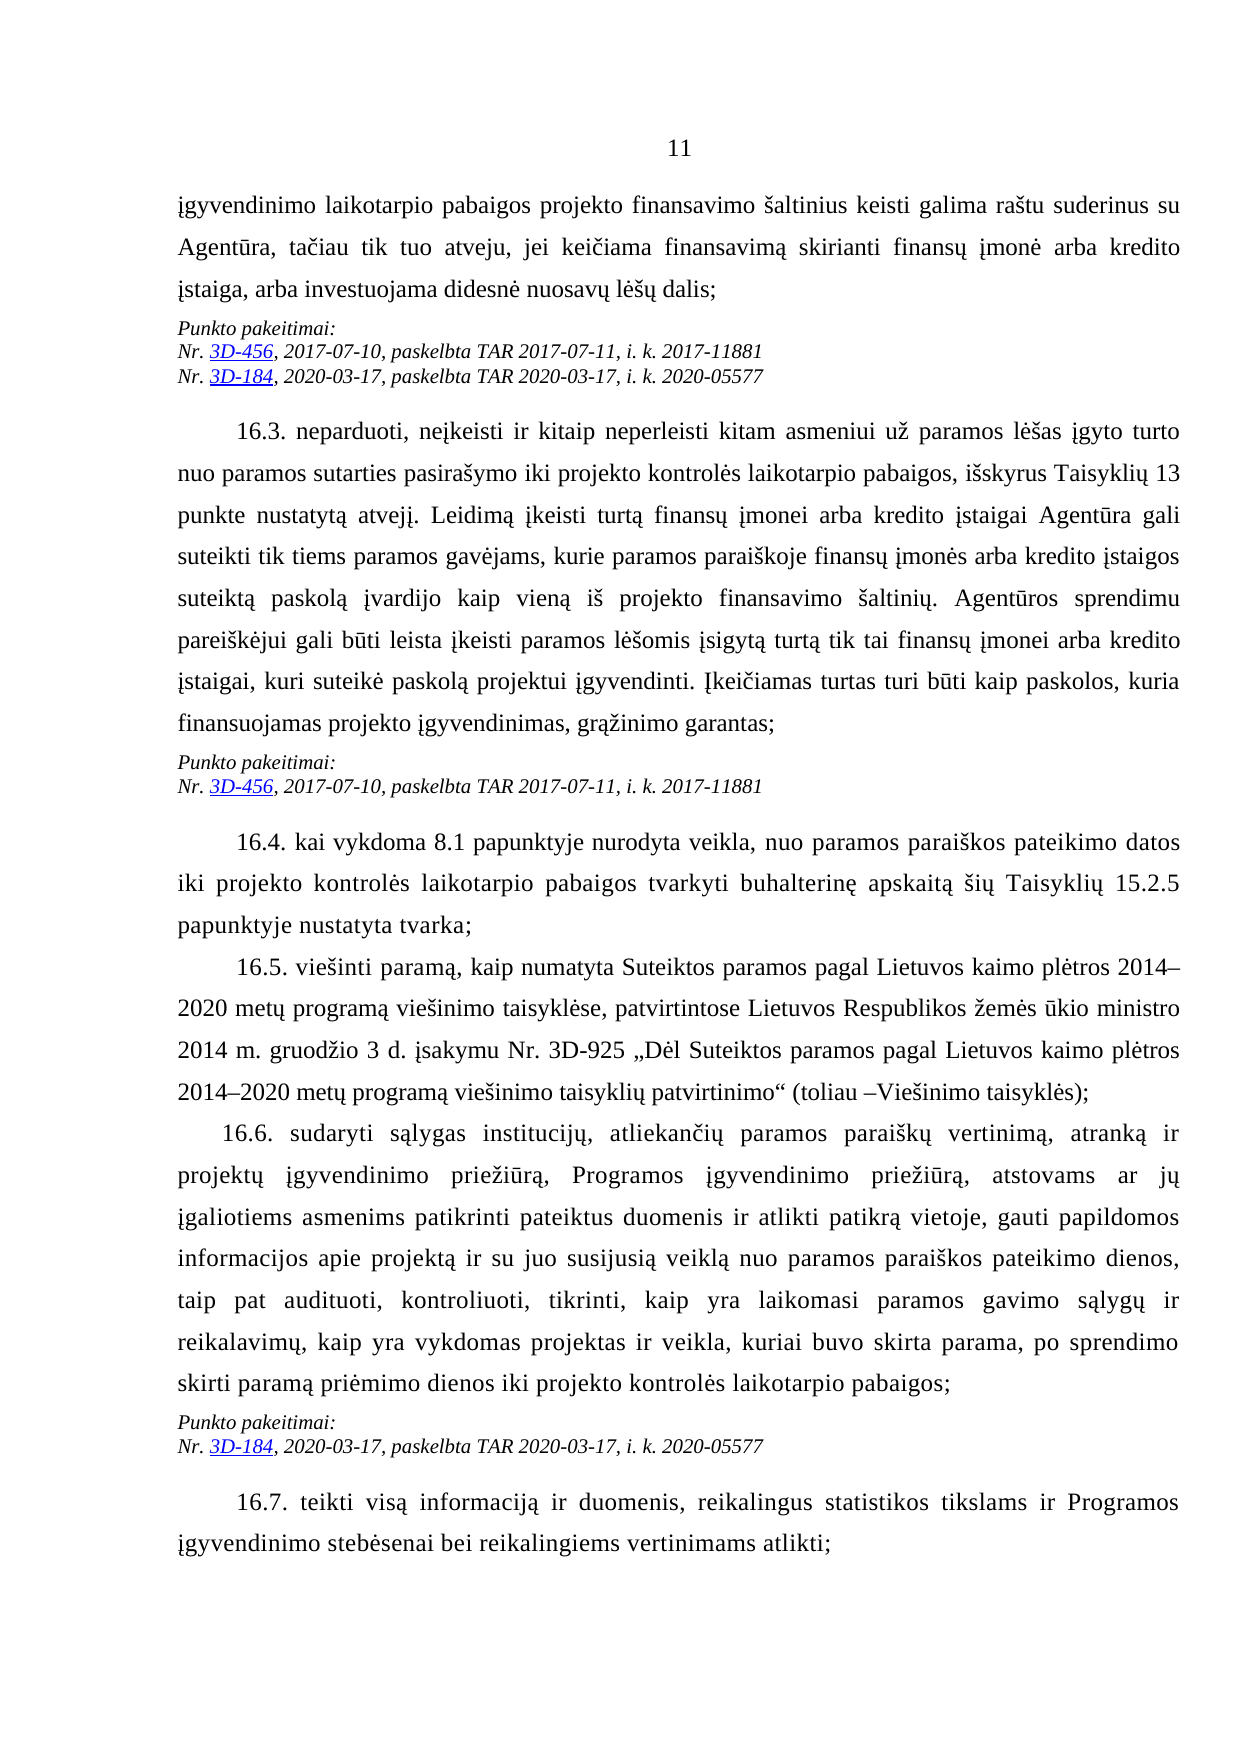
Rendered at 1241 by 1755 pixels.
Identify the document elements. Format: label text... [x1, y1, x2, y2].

text 16.7. teikti visą informaciją ir duomenis, reikalingus statistikos tikslams ir Programos įgyvendinimo stebėsenai bei reikalingiems vertinimams atlikti; [177, 1487, 1181, 1557]
text Nr. 3D-184, 2020-03-17, paskelbta TAR 2020-03-17, i. k. 2020-05577 [177, 1434, 1181, 1458]
text 16.3. neparduoti, neįkeisti ir kitaip neperleisti kitam asmeniui už paramos lėšas įgyto turto nuo paramos sutarties pasirašymo iki projekto kontrolės laikotarpio pabaigos, išskyrus Taisyklių 13 punkte nustatytą atvejį. Leidimą įkeisti turtą finansų įmonei arba kredito įstaigai Agentūra gali suteikti tik tiems paramos gavėjams, kurie paramos paraiškoje finansų įmonės arba kredito įstaigos suteiktą paskolą įvardijo kaip vieną iš projekto finansavimo šaltinių. Agentūros sprendimu pareiškėjui gali būti leista įkeisti paramos lėšomis įsigytą turtą tik tai finansų įmonei arba kredito įstaigai, kuri suteikė paskolą projektui įgyvendinti. Įkeičiamas turtas turi būti kaip paskolos, kuria finansuojamas projekto įgyvendinimas, grąžinimo garantas; [177, 416, 1181, 737]
text Punkto pakeitimai: [177, 750, 1181, 774]
text Nr. 3D-184, 2020-03-17, paskelbta TAR 2020-03-17, i. k. 2020-05577 [177, 363, 1181, 388]
text 16.4. kai vykdoma 8.1 papunktyje nurodyta veikla, nuo paramos paraiškos pateikimo datos iki projekto kontrolės laikotarpio pabaigos tvarkyti buhalterinę apskaitą šių Taisyklių 15.2.5 papunktyje nustatyta tvarka; [177, 827, 1181, 939]
text įgyvendinimo laikotarpio pabaigos projekto finansavimo šaltinius keisti galima raštu suderinus su Agentūra, tačiau tik tuo atveju, jei keičiama finansavimą skirianti finansų įmonė arba kredito įstaiga, arba investuojama didesnė nuosavų lėšų dalis; [177, 190, 1181, 302]
text Punkto pakeitimai: [177, 1410, 1181, 1434]
text 16.5. viešinti paramą, kaip numatyta Suteiktos paramos pagal Lietuvos kaimo plėtros 2014–2020 metų programą viešinimo taisyklėse, patvirtintose Lietuvos Respublikos žemės ūkio ministro 2014 m. gruodžio 3 d. įsakymu Nr. 3D-925 „Dėl Suteiktos paramos pagal Lietuvos kaimo plėtros 2014–2020 metų programą viešinimo taisyklių patvirtinimo“ (toliau –Viešinimo taisyklės); [177, 952, 1181, 1105]
text Punkto pakeitimai: [177, 315, 1181, 339]
text 16.6. sudaryti sąlygas institucijų, atliekančių paramos paraiškų vertinimą, atranką ir projektų įgyvendinimo priežiūrą, Programos įgyvendinimo priežiūrą, atstovams ar jų įgaliotiems asmenims patikrinti pateiktus duomenis ir atlikti patikrą vietoje, gauti papildomos informacijos apie projektą ir su juo susijusią veiklą nuo paramos paraiškos pateikimo dienos, taip pat audituoti, kontroliuoti, tikrinti, kaip yra laikomasi paramos gavimo sąlygų ir reikalavimų, kaip yra vykdomas projektas ir veikla, kuriai buvo skirta parama, po sprendimo skirti paramą priėmimo dienos iki projekto kontrolės laikotarpio pabaigos; [177, 1118, 1181, 1397]
text Nr. 3D-456, 2017-07-10, paskelbta TAR 2017-07-11, i. k. 2017-11881 [177, 774, 1181, 798]
text Nr. 3D-456, 2017-07-10, paskelbta TAR 2017-07-11, i. k. 2017-11881 [177, 339, 1181, 363]
